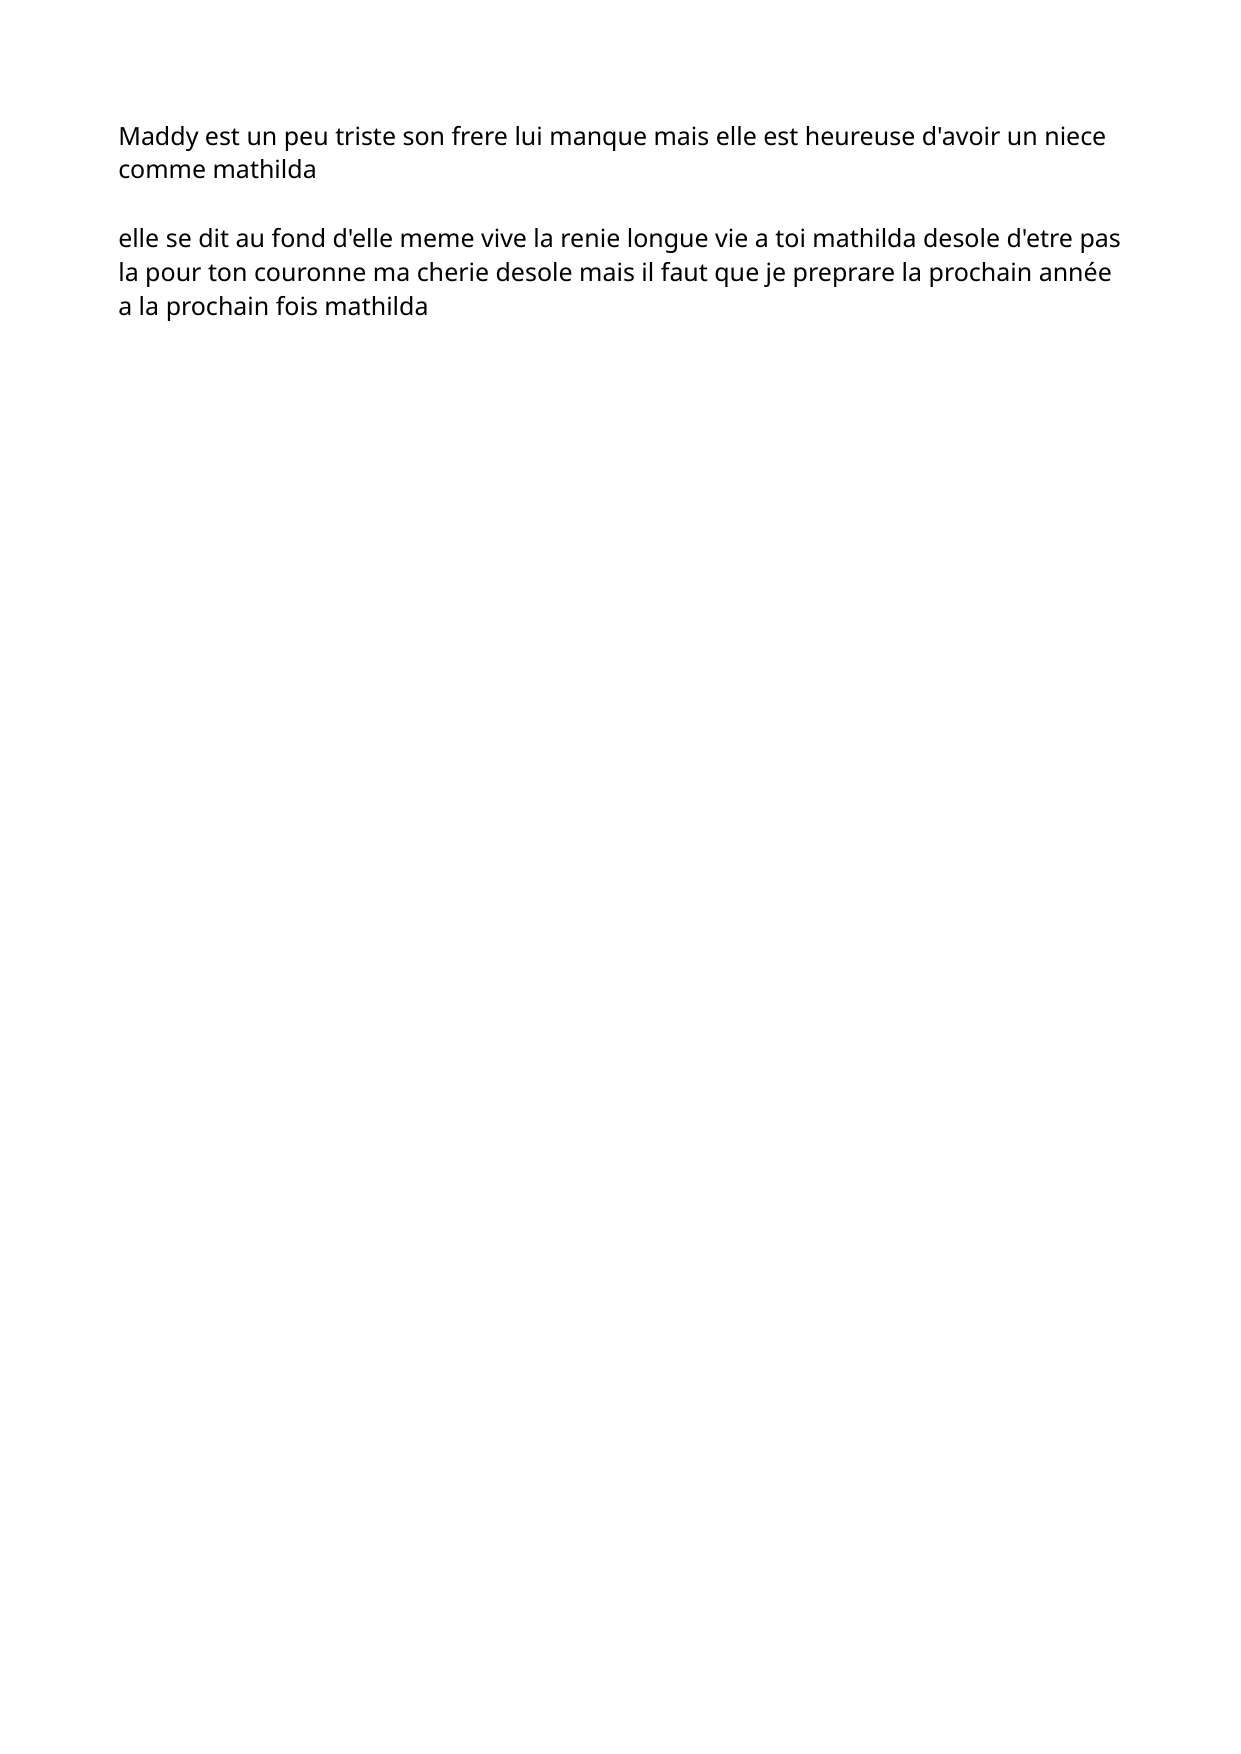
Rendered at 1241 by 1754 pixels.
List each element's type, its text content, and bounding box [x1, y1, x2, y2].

text Maddy est un peu triste son frere lui manque mais elle est heureuse d'avoir un niece comme mathilda [118, 118, 1122, 186]
text elle se dit au fond d'elle meme vive la renie longue vie a toi mathilda desole d'etre pas la pour ton couronne ma cherie desole mais il faut que je preprare la prochain année a la prochain fois mathilda [118, 220, 1122, 322]
